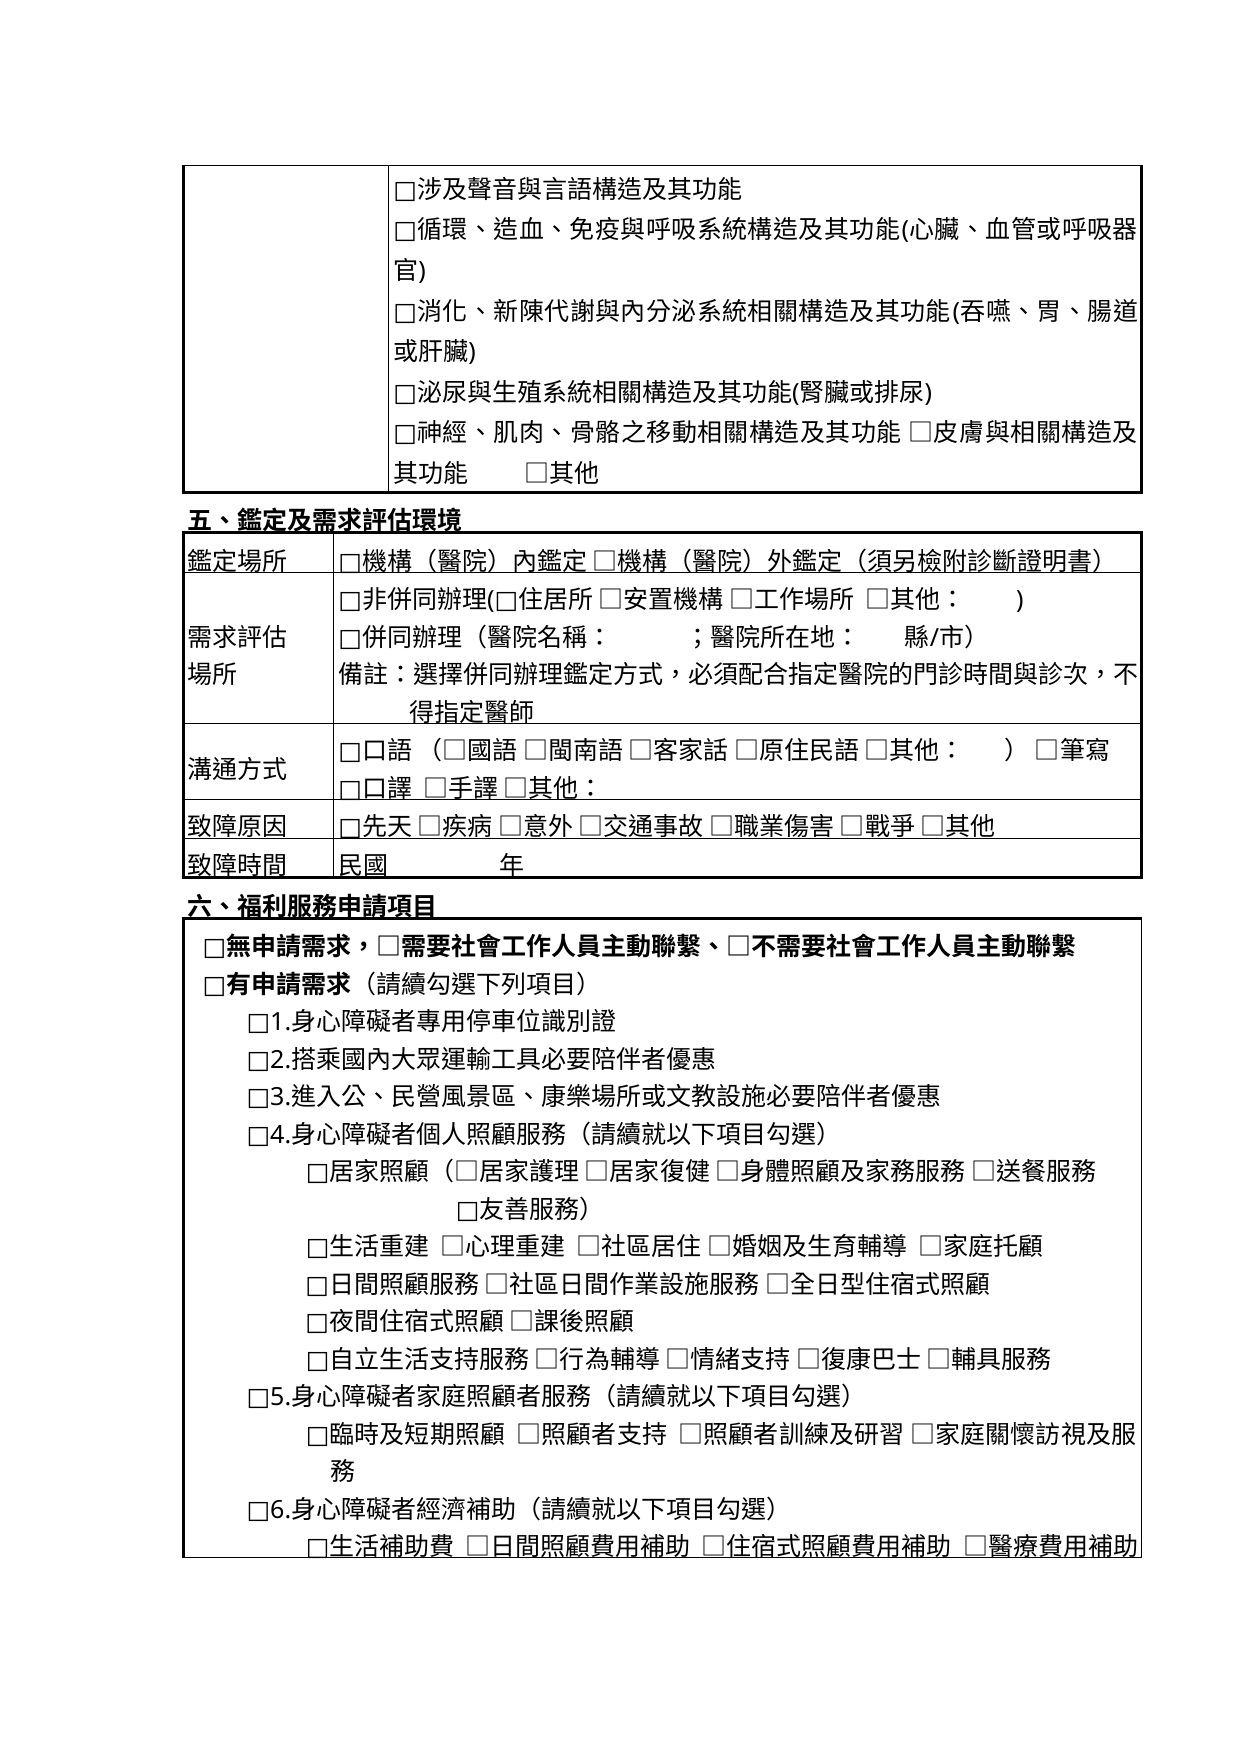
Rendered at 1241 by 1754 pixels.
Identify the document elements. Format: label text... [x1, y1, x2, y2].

table_cell □口語 （□國語 □閩南語 □客家話 □原住民語 □其他： ） □筆寫 □口譯 □手譯 □其他： [334, 724, 1140, 799]
table_cell [185, 166, 388, 491]
table_cell 溝通方式 [185, 724, 333, 799]
table_header 鑑定場所 [185, 534, 333, 572]
table_cell □非併同辦理(□住居所 □安置機構 □工作場所 □其他： ) □併同辦理（醫院名稱： ；醫院所在地： 縣/市） 備註：選擇併同辦理鑑定方式，必須配合指定醫院的門診時間與診次，不得指定醫師 [334, 573, 1140, 723]
text 六、福利服務申請項目 [187, 879, 1053, 917]
table_cell 需求評估 場所 [185, 573, 333, 723]
table_cell 致障原因 [185, 800, 333, 837]
table_cell □先天 □疾病 □意外 □交通事故 □職業傷害 □戰爭 □其他 [334, 800, 1140, 837]
table_cell 致障時間 [185, 839, 333, 876]
table_header □機構（醫院）內鑑定 □機構（醫院）外鑑定（須另檢附診斷證明書） [334, 534, 1140, 572]
table_cell □涉及聲音與言語構造及其功能 □循環、造血、免疫與呼吸系統構造及其功能(心臟、血管或呼吸器官) □消化、新陳代謝與內分泌系統相關構造及其功能(吞嚥、胃、腸道或肝臟) □泌尿與生殖系統相關構造及其功能(腎臟或排尿) □神經、肌肉、骨骼之移動相關構造及其功能 □皮膚與相關構造及其功能 □其他 [389, 166, 1140, 491]
table_cell 民國__________年 [334, 839, 1140, 876]
table_header □無申請需求，□需要社會工作人員主動聯繫、□不需要社會工作人員主動聯繫 □有申請需求（請續勾選下列項目） □1.身心障礙者專用停車位識別證 □2.搭乘國內大眾運輸工具必要陪伴者優惠 □3.進入公、民營風景區、康樂場所或文教設施必要陪伴者優惠 □4.身心障礙者個人照顧服務（請續就以下項目勾選） □居家照顧（□居家護理 □居家復健 □身體照顧及家務服務 □送餐服務 □友善服務） □生活重建 □心理重建 □社區居住 □婚姻及生育輔導 □家庭托顧 □日間照顧服務 □社區日間作業設施服務 □全日型住宿式照顧 □夜間住宿式照顧 □課後照顧 □自立生活支持服務 □行為輔導 □情緒支持 □復康巴士 □輔具服務 □5.身心障礙者家庭照顧者服務（請續就以下項目勾選） □臨時及短期照顧 □照顧者支持 □照顧者訓練及研習 □家庭關懷訪視及服務 □6.身心障礙者經濟補助（請續就以下項目勾選） □生活補助費 □日間照顧費用補助 □住宿式照顧費用補助 □醫療費用補助 [185, 920, 1141, 1557]
text 五、鑑定及需求評估環境 [187, 494, 1053, 531]
